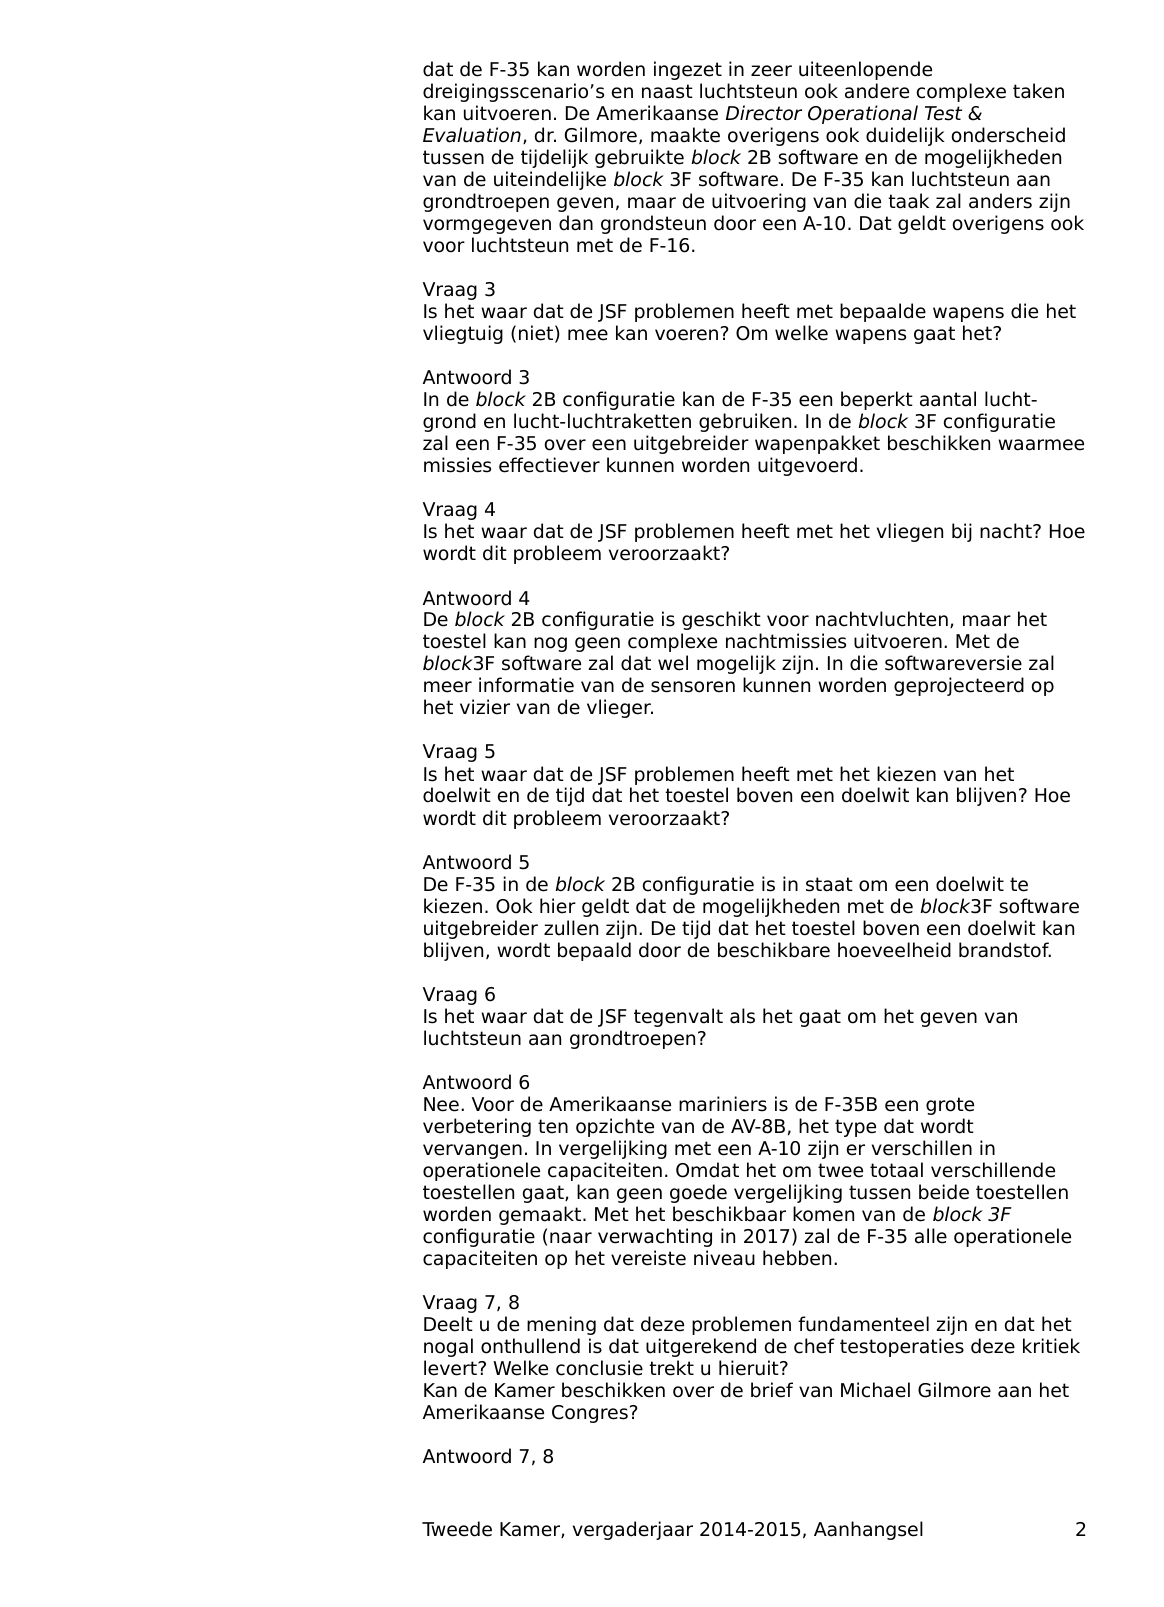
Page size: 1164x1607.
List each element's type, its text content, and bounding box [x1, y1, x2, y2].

text Antwoord 3 [422, 367, 1087, 389]
text Vraag 6 [422, 984, 1087, 1006]
text Vraag 4 [422, 499, 1087, 521]
text Is het waar dat de JSF problemen heeft met het vliegen bij nacht? Hoe wordt dit probleem veroorzaakt? [422, 521, 1087, 565]
text De F-35 in de block 2B configuratie is in staat om een doelwit te kiezen. Ook hier geldt dat de mogelijkheden met de block3F software uitgebreider zullen zijn. De tijd dat het toestel boven een doelwit kan blijven, wordt bepaald door de beschikbare hoeveelheid brandstof. [422, 873, 1087, 961]
text Antwoord 6 [422, 1072, 1087, 1094]
text Antwoord 7, 8 [422, 1446, 1087, 1468]
text Is het waar dat de JSF problemen heeft met het kiezen van het doelwit en de tijd dat het toestel boven een doelwit kan blijven? Hoe wordt dit probleem veroorzaakt? [422, 763, 1087, 829]
text In de block 2B configuratie kan de F-35 een beperkt aantal lucht-grond en lucht-luchtraketten gebruiken. In de block 3F configuratie zal een F-35 over een uitgebreider wapenpakket beschikken waarmee missies effectiever kunnen worden uitgevoerd. [422, 389, 1087, 477]
text Vraag 5 [422, 741, 1087, 763]
text Kan de Kamer beschikken over de brief van Michael Gilmore aan het Amerikaanse Congres? [422, 1380, 1087, 1424]
text Is het waar dat de JSF tegenvalt als het gaat om het geven van luchtsteun aan grondtroepen? [422, 1006, 1087, 1049]
text Nee. Voor de Amerikaanse mariniers is de F-35B een grote verbetering ten opzichte van de AV-8B, het type dat wordt vervangen. In vergelijking met een A-10 zijn er verschillen in operationele capaciteiten. Omdat het om twee totaal verschillende toestellen gaat, kan geen goede vergelijking tussen beide toestellen worden gemaakt. Met het beschikbaar komen van de block 3F configuratie (naar verwachting in 2017) zal de F-35 alle operationele capaciteiten op het vereiste niveau hebben. [422, 1094, 1087, 1269]
text Antwoord 5 [422, 852, 1087, 873]
text dat de F-35 kan worden ingezet in zeer uiteenlopende dreigingsscenario’s en naast luchtsteun ook andere complexe taken kan uitvoeren. De Amerikaanse Director Operational Test & Evaluation, dr. Gilmore, maakte overigens ook duidelijk onderscheid tussen de tijdelijk gebruikte block 2B software en de mogelijkheden van de uiteindelijke block 3F software. De F-35 kan luchtsteun aan grondtroepen geven, maar de uitvoering van die taak zal anders zijn vormgegeven dan grondsteun door een A-10. Dat geldt overigens ook voor luchtsteun met de F-16. [422, 59, 1087, 257]
text De block 2B configuratie is geschikt voor nachtvluchten, maar het toestel kan nog geen complexe nachtmissies uitvoeren. Met de block3F software zal dat wel mogelijk zijn. In die softwareversie zal meer informatie van de sensoren kunnen worden geprojecteerd op het vizier van de vlieger. [422, 609, 1087, 719]
text Vraag 7, 8 [422, 1292, 1087, 1314]
text Deelt u de mening dat deze problemen fundamenteel zijn en dat het nogal onthullend is dat uitgerekend de chef testoperaties deze kritiek levert? Welke conclusie trekt u hieruit? [422, 1314, 1087, 1380]
text Vraag 3 [422, 279, 1087, 301]
text Is het waar dat de JSF problemen heeft met bepaalde wapens die het vliegtuig (niet) mee kan voeren? Om welke wapens gaat het? [422, 301, 1087, 345]
text Antwoord 4 [422, 587, 1087, 609]
